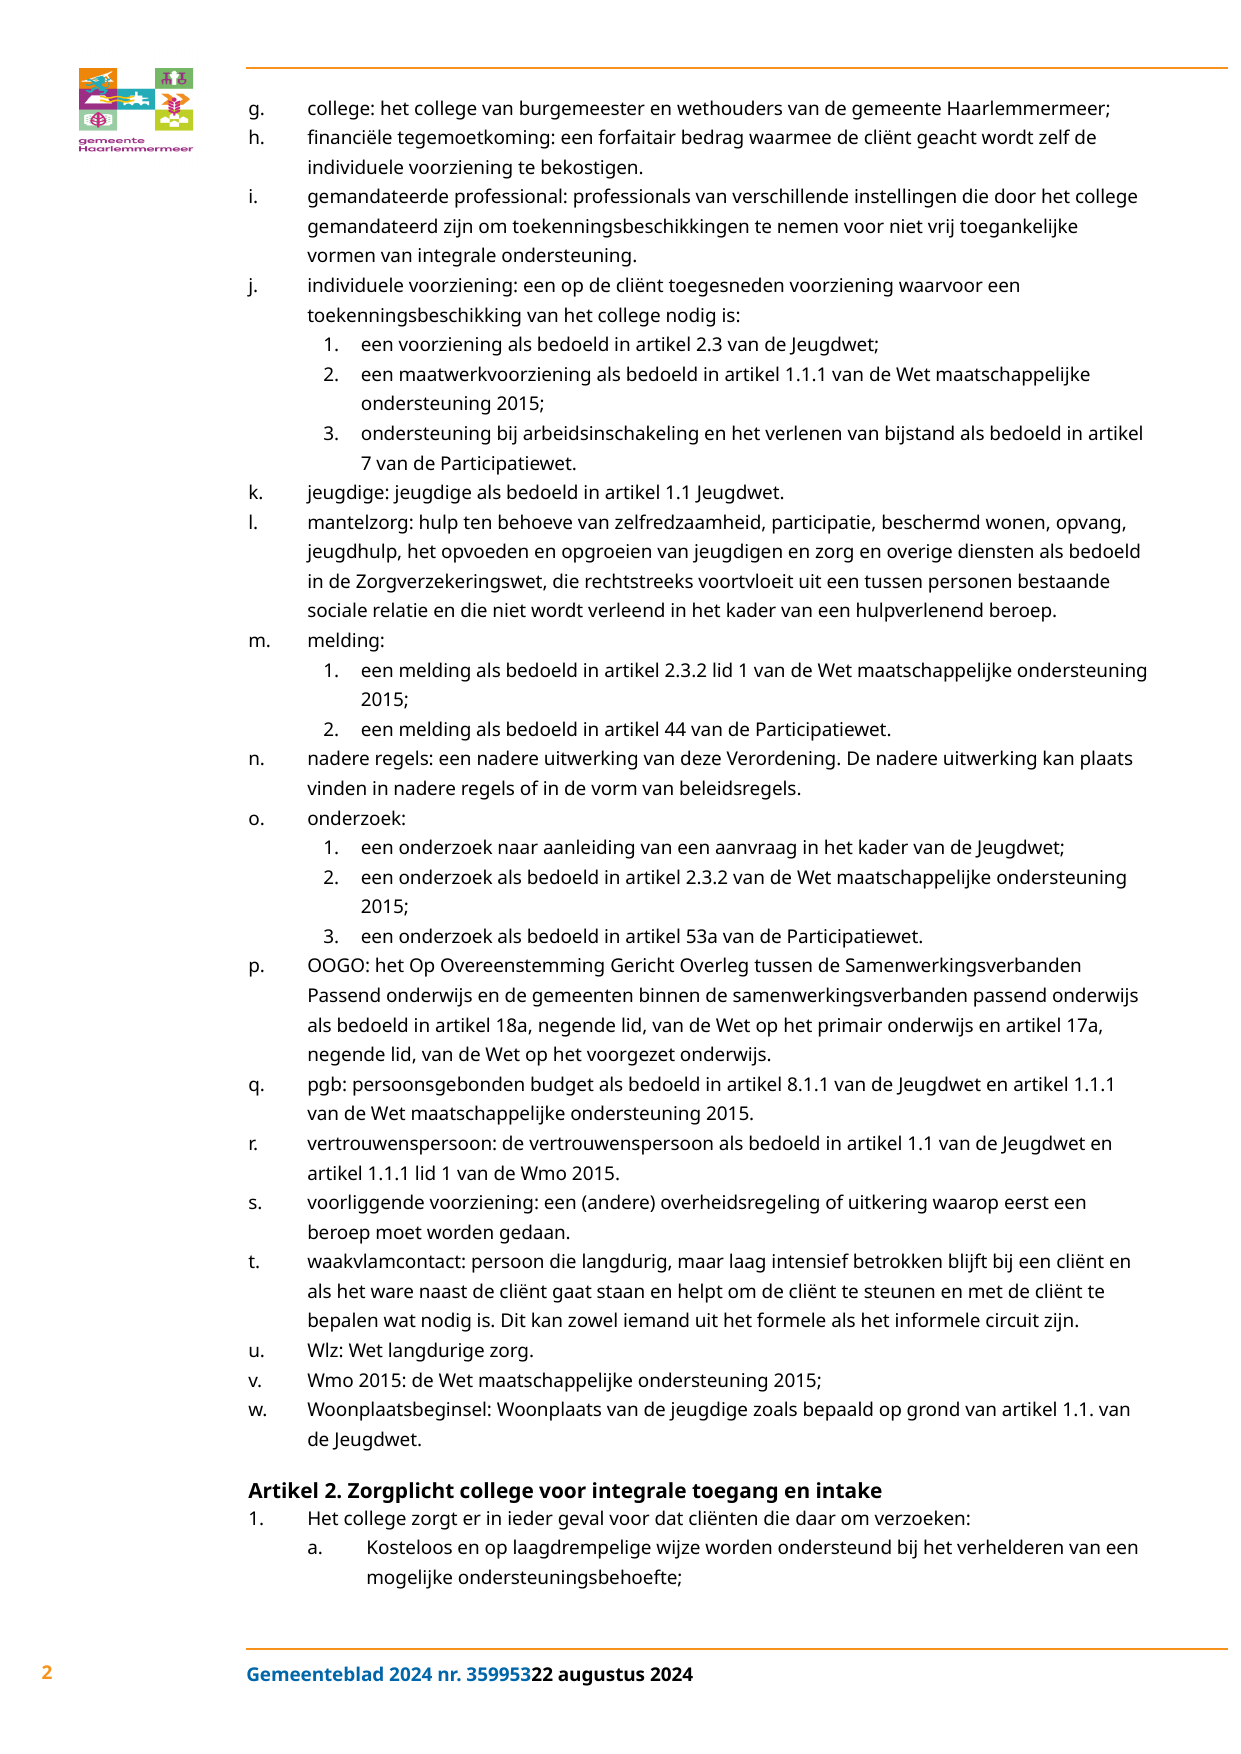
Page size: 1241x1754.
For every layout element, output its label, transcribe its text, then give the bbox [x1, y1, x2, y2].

list waakvlamcontact: persoon die langdurig, maar laag intensief betrokken blijft bij een cliënt en als het ware naast de cliënt gaat staan en helpt om de cliënt te steunen en met de cliënt te bepalen wat nodig is. Dit kan zowel iemand uit het formele als het informele circuit zijn. [248, 1248, 1152, 1333]
list Het college zorgt er in ieder geval voor dat cliënten die daar om verzoeken: [248, 1505, 1152, 1531]
list een melding als bedoeld in artikel 2.3.2 lid 1 van de Wet maatschappelijke ondersteuning 2015; [323, 657, 1152, 712]
list een onderzoek naar aanleiding van een aanvraag in het kader van de Jeugdwet; [323, 834, 1152, 860]
list voorliggende voorziening: een (andere) overheidsregeling of uitkering waarop eerst een beroep moet worden gedaan. [248, 1189, 1152, 1245]
list college: het college van burgemeester en wethouders van de gemeente Haarlemmermeer; [248, 95, 1152, 121]
list een maatwerkvoorziening als bedoeld in artikel 1.1.1 van de Wet maatschappelijke ondersteuning 2015; [323, 361, 1152, 416]
list Wmo 2015: de Wet maatschappelijke ondersteuning 2015; [248, 1367, 1152, 1393]
list een onderzoek als bedoeld in artikel 2.3.2 van de Wet maatschappelijke ondersteuning 2015; [323, 864, 1152, 919]
list melding: [248, 627, 1152, 653]
list jeugdige: jeugdige als bedoeld in artikel 1.1 Jeugdwet. [248, 479, 1152, 505]
list Kosteloos en op laagdrempelige wijze worden ondersteund bij het verhelderen van een mogelijke ondersteuningsbehoefte; [307, 1534, 1152, 1590]
list een melding als bedoeld in artikel 44 van de Participatiewet. [323, 716, 1152, 742]
list Wlz: Wet langdurige zorg. [248, 1337, 1152, 1363]
list gemandateerde professional: professionals van verschillende instellingen die door het college gemandateerd zijn om toekenningsbeschikkingen te nemen voor niet vrij toegankelijke vormen van integrale ondersteuning. [248, 183, 1152, 268]
list individuele voorziening: een op de cliënt toegesneden voorziening waarvoor een toekenningsbeschikking van het college nodig is: [248, 272, 1152, 328]
text Artikel 2. Zorgplicht college voor integrale toegang en intake [248, 1476, 1152, 1505]
list mantelzorg: hulp ten behoeve van zelfredzaamheid, participatie, beschermd wonen, opvang, jeugdhulp, het opvoeden en opgroeien van jeugdigen en zorg en overige diensten als bedoeld in de Zorgverzekeringswet, die rechtstreeks voortvloeit uit een tussen personen bestaande sociale relatie en die niet wordt verleend in het kader van een hulpverlenend beroep. [248, 509, 1152, 623]
list Woonplaatsbeginsel: Woonplaats van de jeugdige zoals bepaald op grond van artikel 1.1. van de Jeugdwet. [248, 1396, 1152, 1452]
list een voorziening als bedoeld in artikel 2.3 van de Jeugdwet; [323, 331, 1152, 357]
list OOGO: het Op Overeenstemming Gericht Overleg tussen de Samenwerkingsverbanden Passend onderwijs en de gemeenten binnen de samenwerkingsverbanden passend onderwijs als bedoeld in artikel 18a, negende lid, van de Wet op het primair onderwijs en artikel 17a, negende lid, van de Wet op het voorgezet onderwijs. [248, 953, 1152, 1067]
list onderzoek: [248, 805, 1152, 831]
list pgb: persoonsgebonden budget als bedoeld in artikel 8.1.1 van de Jeugdwet en artikel 1.1.1 van de Wet maatschappelijke ondersteuning 2015. [248, 1071, 1152, 1126]
list vertrouwenspersoon: de vertrouwenspersoon als bedoeld in artikel 1.1 van de Jeugdwet en artikel 1.1.1 lid 1 van de Wmo 2015. [248, 1130, 1152, 1186]
picture [41, 47, 231, 172]
list een onderzoek als bedoeld in artikel 53a van de Participatiewet. [323, 923, 1152, 949]
list financiële tegemoetkoming: een forfaitair bedrag waarmee de cliënt geacht wordt zelf de individuele voorziening te bekostigen. [248, 124, 1152, 180]
list ondersteuning bij arbeidsinschakeling en het verlenen van bijstand als bedoeld in artikel 7 van de Participatiewet. [323, 420, 1152, 476]
list nadere regels: een nadere uitwerking van deze Verordening. De nadere uitwerking kan plaats vinden in nadere regels of in de vorm van beleidsregels. [248, 746, 1152, 801]
